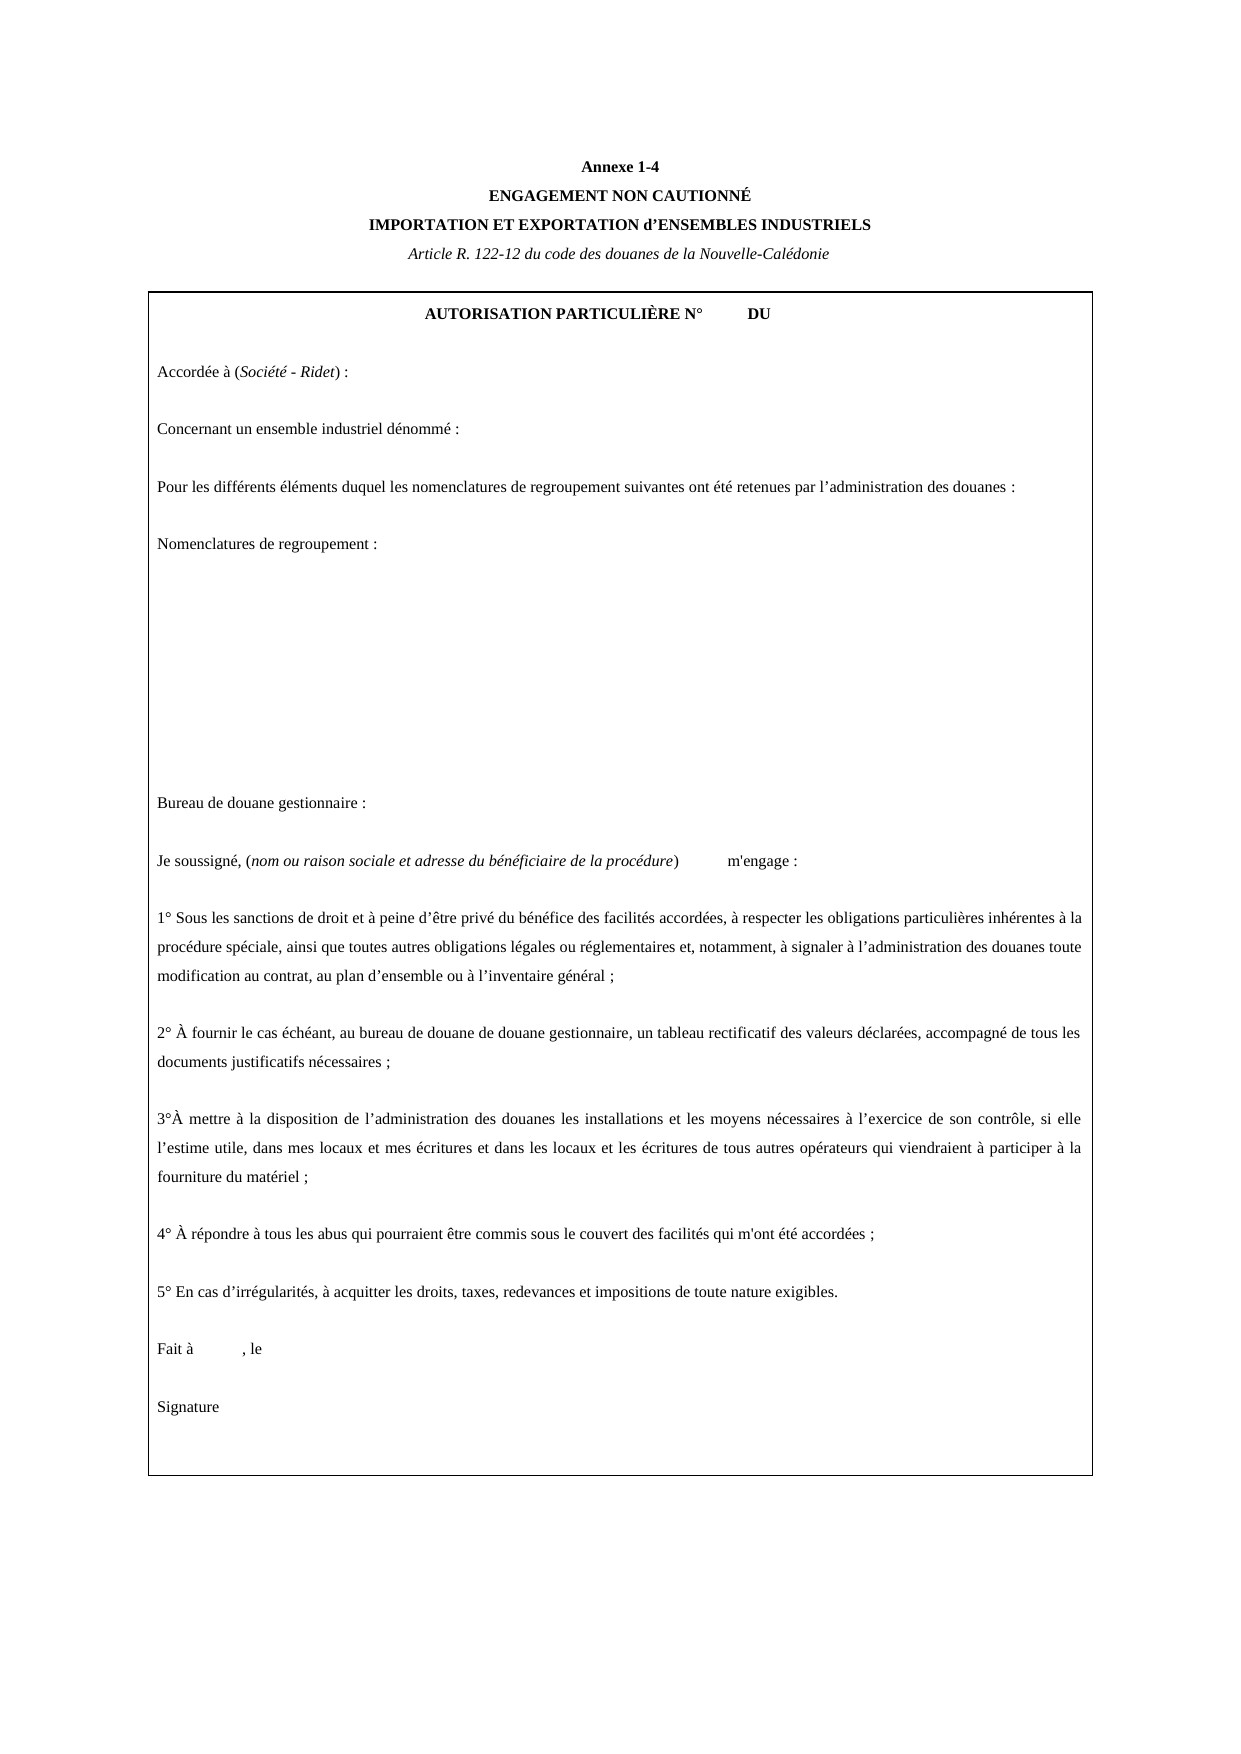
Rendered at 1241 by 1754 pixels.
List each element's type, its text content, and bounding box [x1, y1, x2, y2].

subtitle Bureau de douane gestionnaire : [149, 780, 1092, 812]
subtitle Pour les différents éléments duquel les nomenclatures de regroupement suivantes ont été retenues par l’administration des douanes : [149, 464, 1092, 496]
subtitle AUTORISATION PARTICULIÈRE N° DU [149, 293, 1092, 323]
subtitle 4° À répondre à tous les abus qui pourraient être commis sous le couvert des facilités qui m'ont été accordées ; [149, 1211, 1092, 1243]
subtitle 5° En cas d’irrégularités, à acquitter les droits, taxes, redevances et impositions de toute nature exigibles. [149, 1269, 1092, 1301]
subtitle ENGAGEMENT NON CAUTIONNÉ [147, 176, 1093, 205]
subtitle Fait à , le [149, 1326, 1092, 1358]
subtitle IMPORTATION ET EXPORTATION d’ENSEMBLES INDUSTRIELS [147, 205, 1093, 234]
subtitle 1° Sous les sanctions de droit et à peine d’être privé du bénéfice des facilités accordées, à respecter les obligations particulières inhérentes à la procédure spéciale, ainsi que toutes autres obligations légales ou réglementaires et, notamment, à signaler à l’administration des douanes toute modification au contrat, au plan d’ensemble ou à l’inventaire général ; [149, 895, 1092, 984]
subtitle Article R. 122-12 du code des douanes de la Nouvelle-Calédonie [147, 234, 1093, 263]
subtitle Concernant un ensemble industriel dénommé : [149, 406, 1092, 438]
subtitle 2° À fournir le cas échéant, au bureau de douane de douane gestionnaire, un tableau rectificatif des valeurs déclarées, accompagné de tous les documents justificatifs nécessaires ; [149, 1010, 1092, 1071]
subtitle Signature [149, 1384, 1092, 1416]
subtitle Accordée à (Société - Ridet) : [149, 349, 1092, 381]
subtitle Je soussigné, (nom ou raison sociale et adresse du bénéficiaire de la procédure) m'engage : [149, 838, 1092, 869]
subtitle 3°À mettre à la disposition de l’administration des douanes les installations et les moyens nécessaires à l’exercice de son contrôle, si elle l’estime utile, dans mes locaux et mes écritures et dans les locaux et les écritures de tous autres opérateurs qui viendraient à participer à la fourniture du matériel ; [149, 1096, 1092, 1186]
subtitle Annexe 1-4 [147, 148, 1093, 176]
subtitle Nomenclatures de regroupement : [149, 521, 1092, 553]
